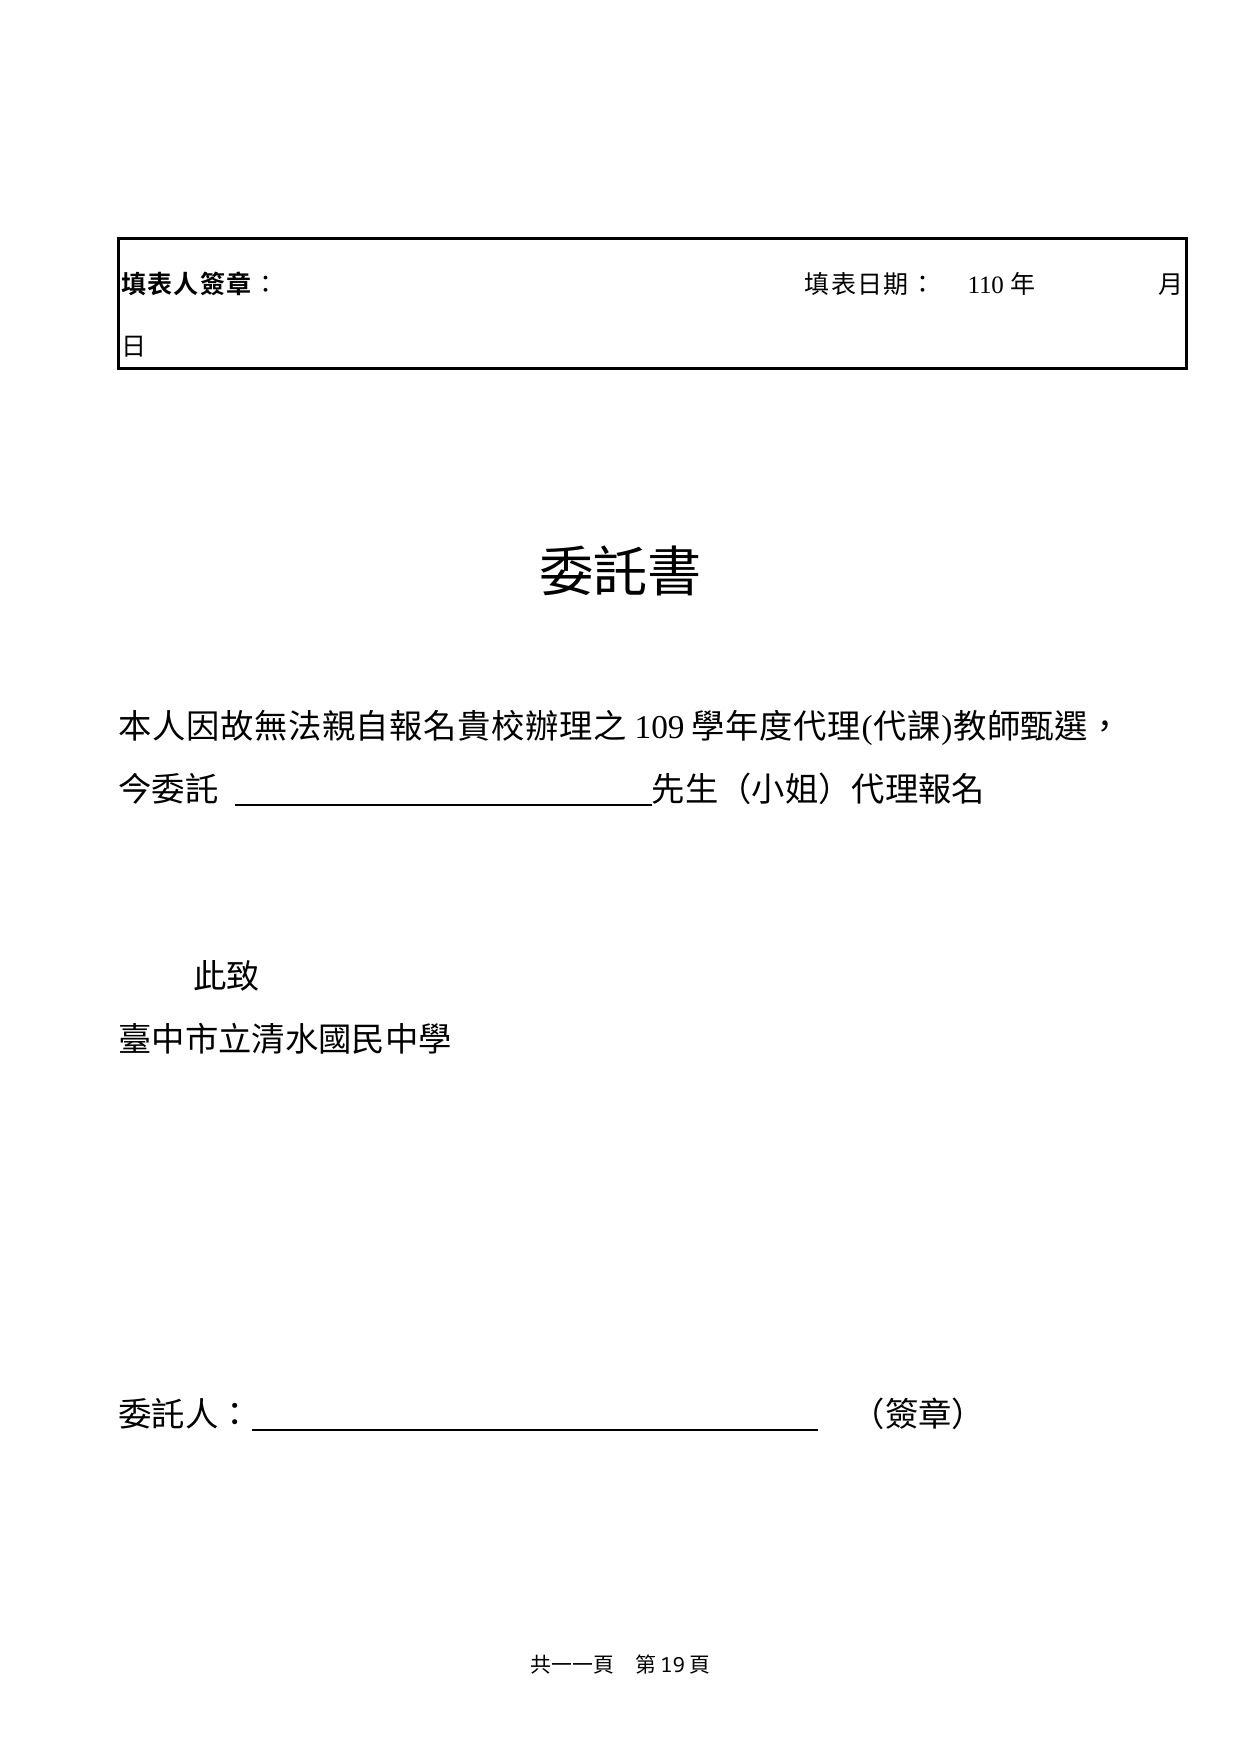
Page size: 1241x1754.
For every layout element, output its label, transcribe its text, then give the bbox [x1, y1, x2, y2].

text 臺中市立清水國民中學 [118, 995, 1122, 1057]
text 委託人： （簽章） [118, 1370, 1122, 1432]
text 本人因故無法親自報名貴校辦理之109學年度代理(代課)教師甄選，今委託 先生（小姐）代理報名 [118, 682, 1122, 807]
table_cell 填表人簽章： 填表日期： 110年 月 日 [120, 240, 1185, 367]
text 委託書 [118, 495, 1122, 620]
text 此致 [118, 932, 1122, 995]
